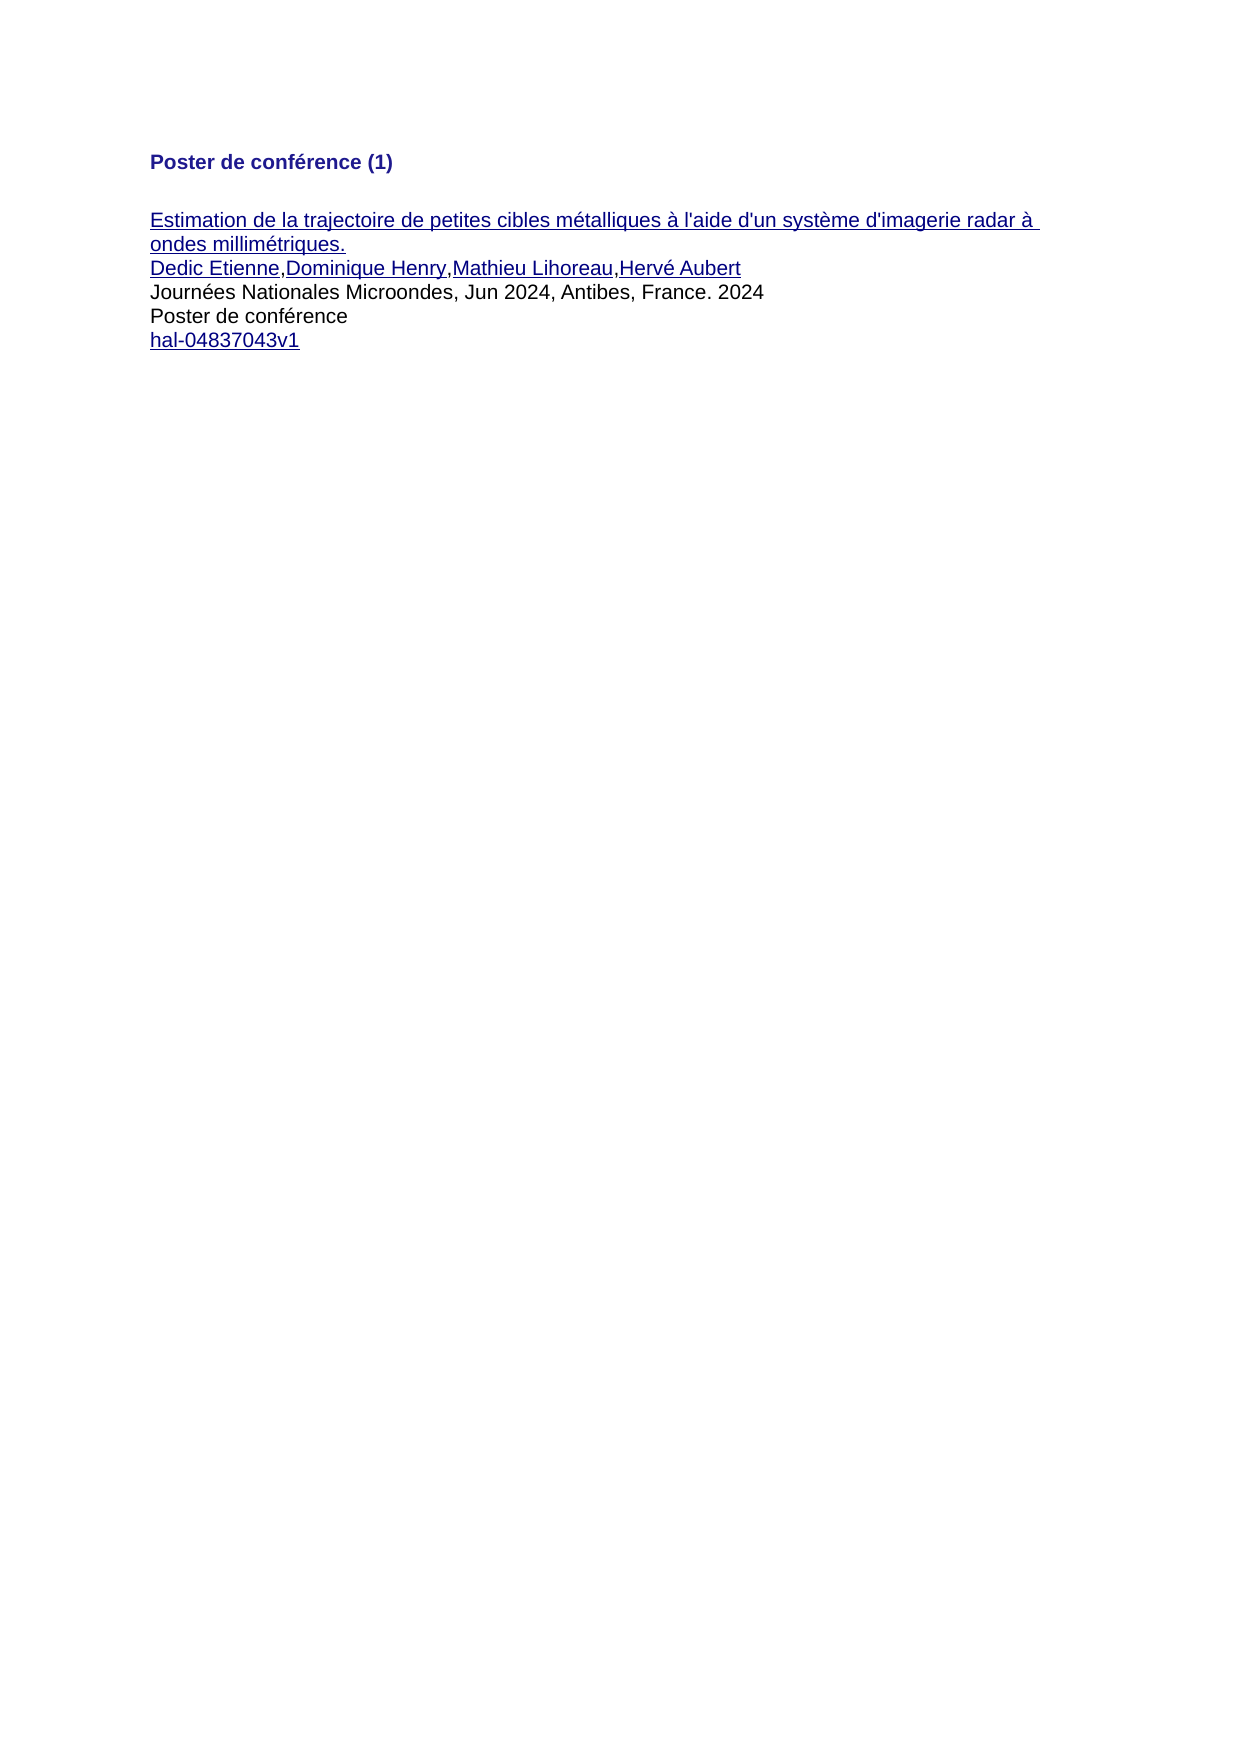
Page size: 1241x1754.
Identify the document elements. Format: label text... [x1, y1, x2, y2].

table_header Estimation de la trajectoire de petites cibles métalliques à l'aide d'un système d'imagerie radar à ondes millimétriques. Dedic Etienne,Dominique Henry,Mathieu Lihoreau,Hervé Aubert Journées Nationales Microondes, Jun 2024, Antibes, France. 2024 Poster de conférence hal-04837043v1 [150, 208, 1090, 352]
subtitle Poster de conférence (1) [150, 150, 1090, 174]
